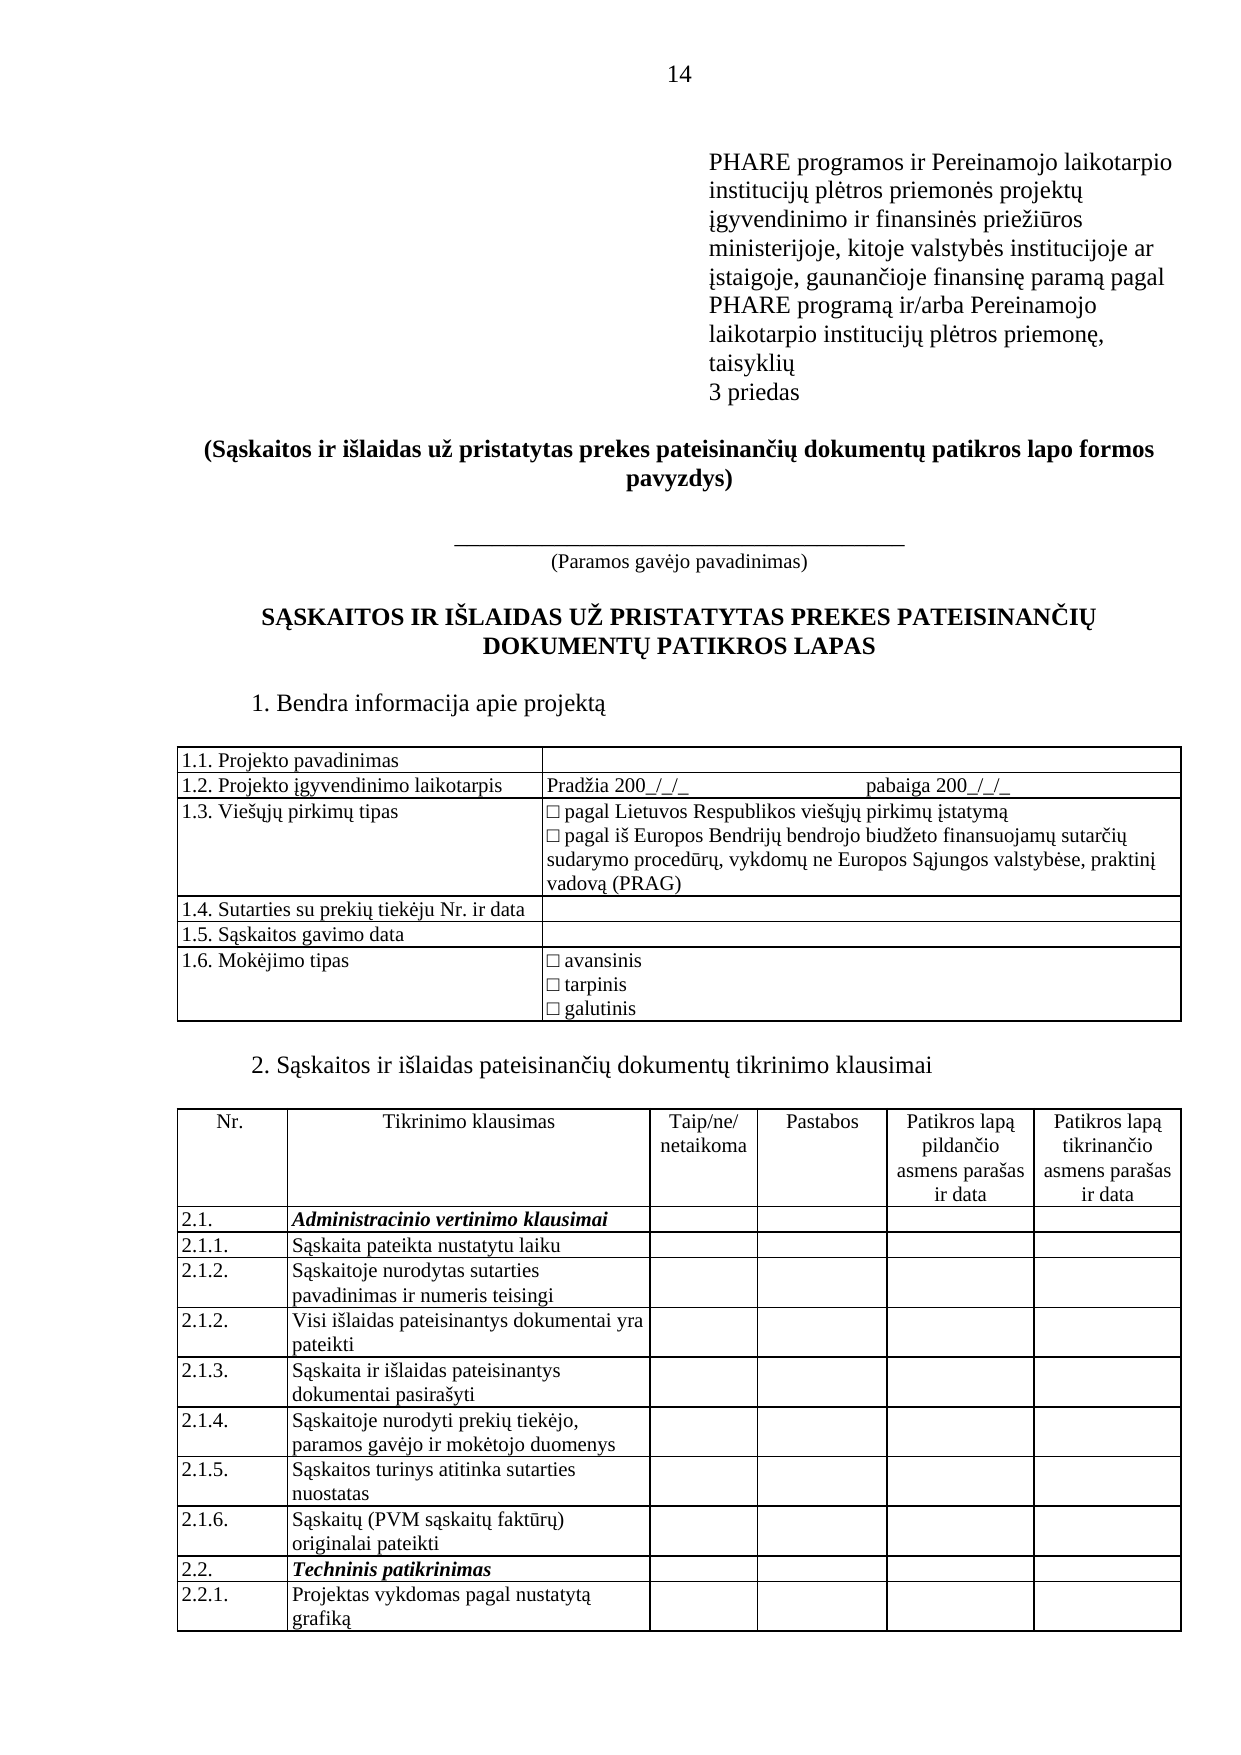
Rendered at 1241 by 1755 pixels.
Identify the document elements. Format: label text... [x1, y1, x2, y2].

table_cell [651, 1308, 757, 1356]
text įgyvendinimo ir finansinės priežiūros [177, 204, 1181, 233]
table_cell [888, 1358, 1033, 1406]
table_cell [758, 1408, 886, 1456]
text PHARE programos ir Pereinamojo laikotarpio [177, 147, 1181, 176]
table_cell 1.5. Sąskaitos gavimo data [178, 922, 542, 946]
table_cell [651, 1408, 757, 1456]
text taisyklių [177, 348, 1181, 377]
table_cell 1.2. Projekto įgyvendinimo laikotarpis [178, 773, 542, 797]
table_cell Sąskaitos turinys atitinka sutarties nuostatas [288, 1457, 649, 1505]
table_cell 2.1. [178, 1207, 287, 1231]
table_cell [1035, 1557, 1180, 1581]
text 1. Bendra informacija apie projektą [177, 688, 1181, 717]
table_cell [888, 1308, 1033, 1356]
table_cell [1035, 1258, 1180, 1307]
text 2. Sąskaitos ir išlaidas pateisinančių dokumentų tikrinimo klausimai [177, 1050, 1181, 1079]
text institucijų plėtros priemonės projektų [177, 176, 1181, 204]
text SĄSKAITOS IR IŠLAIDAS UŽ PRISTATYTAS PREKES PATEISINANČIŲ DOKUMENTŲ PATIKROS LAPAS [177, 602, 1181, 660]
table_cell [758, 1233, 886, 1257]
table_cell Sąskaitoje nurodytas sutarties pavadinimas ir numeris teisingi [288, 1258, 649, 1307]
table_cell [651, 1582, 757, 1630]
table_cell 2.2. [178, 1557, 287, 1581]
table_cell [758, 1457, 886, 1505]
table_cell Sąskaitoje nurodyti prekių tiekėjo, paramos gavėjo ir mokėtojo duomenys [288, 1408, 649, 1456]
table_cell [1035, 1233, 1180, 1257]
table_cell [1035, 1507, 1180, 1555]
text įstaigoje, gaunančioje finansinę paramą pagal [177, 262, 1181, 291]
table_cell [888, 1557, 1033, 1581]
table_cell 2.2.1. [178, 1582, 287, 1630]
table_cell [651, 1507, 757, 1555]
table_cell [888, 1507, 1033, 1555]
text 3 priedas [177, 377, 1181, 406]
table_cell [758, 1207, 886, 1231]
table_cell [758, 1258, 886, 1307]
table_cell 2.1.2. [178, 1308, 287, 1356]
text laikotarpio institucijų plėtros priemonę, [177, 319, 1181, 348]
table_cell [888, 1408, 1033, 1456]
table_cell 1.4. Sutarties su prekių tiekėju Nr. ir data [178, 897, 542, 921]
table_cell [888, 1457, 1033, 1505]
table_cell Visi išlaidas pateisinantys dokumentai yra pateikti [288, 1308, 649, 1356]
table_cell [758, 1557, 886, 1581]
table_cell 2.1.3. [178, 1358, 287, 1406]
table_cell 2.1.6. [178, 1507, 287, 1555]
table_cell [651, 1233, 757, 1257]
table_cell Sąskaita ir išlaidas pateisinantys dokumentai pasirašyti [288, 1358, 649, 1406]
table_cell [758, 1358, 886, 1406]
table_header [543, 748, 1180, 772]
table_cell 2.1.2. [178, 1258, 287, 1307]
table_cell 2.1.4. [178, 1408, 287, 1456]
table_cell □ avansinis □ tarpinis □ galutinis [543, 948, 1180, 1020]
table_cell [1035, 1582, 1180, 1630]
table_cell 2.1.5. [178, 1457, 287, 1505]
table_cell [1035, 1308, 1180, 1356]
table_cell [888, 1258, 1033, 1307]
table_cell [758, 1582, 886, 1630]
table_cell 1.3. Viešųjų pirkimų tipas [178, 799, 542, 895]
text (Paramos gavėjo pavadinimas) [177, 549, 1181, 573]
table_cell 2.1.1. [178, 1233, 287, 1257]
table_header Pastabos [758, 1110, 886, 1206]
table_header Taip/ne/ netaikoma [651, 1110, 757, 1206]
table_cell [543, 922, 1180, 946]
text PHARE programą ir/arba Pereinamojo [177, 291, 1181, 319]
table_cell [543, 897, 1180, 921]
table_cell 1.6. Mokėjimo tipas [178, 948, 542, 1020]
table_cell [651, 1207, 757, 1231]
text (Sąskaitos ir išlaidas už pristatytas prekes pateisinančių dokumentų patikros lapo formos pavyzdys) [177, 434, 1181, 492]
table_cell [651, 1258, 757, 1307]
table_cell pabaiga 200_/_/_ [862, 773, 1180, 797]
text ____________________________________ [177, 521, 1181, 549]
table_cell [1035, 1358, 1180, 1406]
text ministerijoje, kitoje valstybės institucijoje ar [177, 233, 1181, 262]
table_header 1.1. Projekto pavadinimas [178, 748, 542, 772]
table_cell [758, 1308, 886, 1356]
table_cell [1035, 1457, 1180, 1505]
table_cell [651, 1358, 757, 1406]
table_header Nr. [178, 1110, 287, 1206]
table_cell [651, 1457, 757, 1505]
table_header Tikrinimo klausimas [288, 1110, 649, 1206]
table_cell [888, 1207, 1033, 1231]
table_header Patikros lapą tikrinančio asmens parašas ir data [1035, 1110, 1180, 1206]
table_cell Sąskaitų (PVM sąskaitų faktūrų) originalai pateikti [288, 1507, 649, 1555]
table_cell [888, 1582, 1033, 1630]
table_cell Techninis patikrinimas [288, 1557, 649, 1581]
table_cell [888, 1233, 1033, 1257]
table_cell Pradžia 200_/_/_ [543, 773, 862, 797]
table_cell Sąskaita pateikta nustatytu laiku [288, 1233, 649, 1257]
table_cell [758, 1507, 886, 1555]
table_cell □ pagal Lietuvos Respublikos viešųjų pirkimų įstatymą □ pagal iš Europos Bendrijų bendrojo biudžeto finansuojamų sutarčių sudarymo procedūrų, vykdomų ne Europos Sąjungos valstybėse, praktinį vadovą (PRAG) [543, 799, 1180, 895]
table_cell Administracinio vertinimo klausimai [288, 1207, 649, 1231]
table_header Patikros lapą pildančio asmens parašas ir data [888, 1110, 1033, 1206]
table_cell Projektas vykdomas pagal nustatytą grafiką [288, 1582, 649, 1630]
table_cell [1035, 1207, 1180, 1231]
table_cell [1035, 1408, 1180, 1456]
table_cell [651, 1557, 757, 1581]
